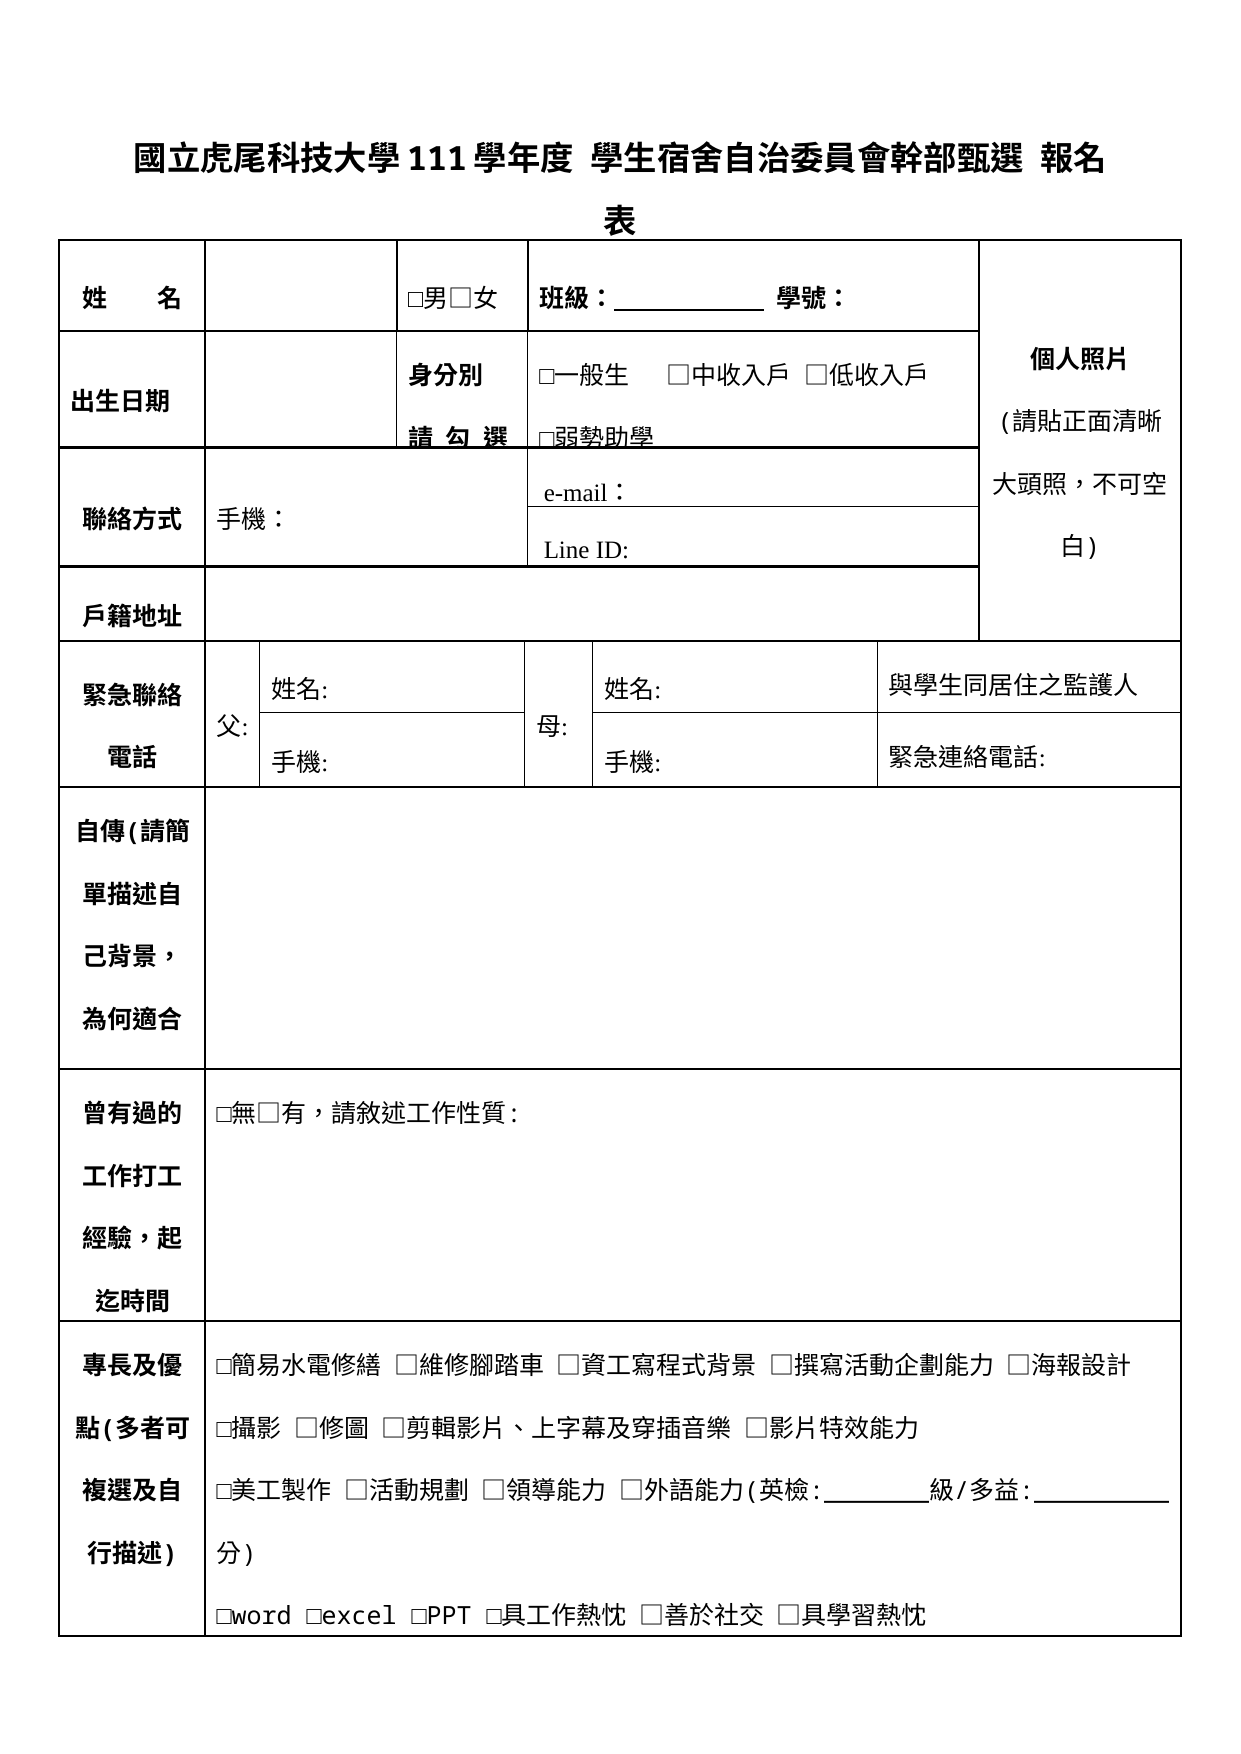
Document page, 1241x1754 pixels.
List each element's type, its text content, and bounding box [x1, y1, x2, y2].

table_cell □一般生 □中收入戶 □低收入戶 □弱勢助學 [528, 332, 978, 446]
table_cell 手機: [260, 713, 524, 786]
table_cell 手機： [206, 449, 527, 565]
table_cell 出生日期 [60, 332, 204, 446]
table_cell [206, 568, 978, 640]
table_cell 母: [525, 642, 592, 786]
table_cell Line ID: [528, 507, 978, 565]
table_cell 曾有過的工作打工經驗，起迄時間 [60, 1070, 204, 1320]
table_cell 聯絡方式 [60, 449, 204, 565]
table_cell 與學生同居住之監護人 姓名: [878, 642, 1180, 712]
table_header 姓 名 [60, 241, 204, 330]
table_cell 姓名: [593, 642, 877, 712]
table_cell 戶籍地址 [60, 568, 204, 640]
table_cell e-mail： [528, 449, 978, 506]
table_cell □無□有，請敘述工作性質: [206, 1070, 1180, 1320]
table_cell 父: [206, 642, 259, 786]
table_cell □簡易水電修繕 □維修腳踏車 □資工寫程式背景 □撰寫活動企劃能力 □海報設計 □攝影 □修圖 □剪輯影片、上字幕及穿插音樂 □影片特效能力 □美工製作 □活動規劃 □領導能力 □外語能力(英檢:_______級/多益:_________分) □word □excel □PPT □具工作熱忱 □善於社交 □具學習熱忱 [206, 1322, 1180, 1635]
table_header 班級： 學號： [529, 241, 978, 330]
table_cell 專長及優點(多者可複選及自行描述) [60, 1322, 204, 1635]
table_cell [206, 788, 1180, 1068]
table_header □男□女 [398, 241, 527, 330]
table_cell 姓名: [260, 642, 524, 712]
table_cell 身分別 請 勾 選 [397, 332, 527, 446]
table_cell 緊急連絡電話: [878, 713, 1180, 786]
table_header 個人照片 (請貼正面清晰大頭照，不可空白) [980, 241, 1180, 640]
table_cell 緊急聯絡電話 [60, 642, 204, 786]
table_header [206, 241, 396, 330]
text 國立虎尾科技大學111學年度 學生宿舍自治委員會幹部甄選 報名表 [118, 114, 1122, 239]
table_cell 手機: [593, 713, 877, 786]
table_cell [206, 332, 396, 446]
table_cell 自傳(請簡單描述自己背景，為何適合這份工作的原因) [60, 788, 204, 1068]
